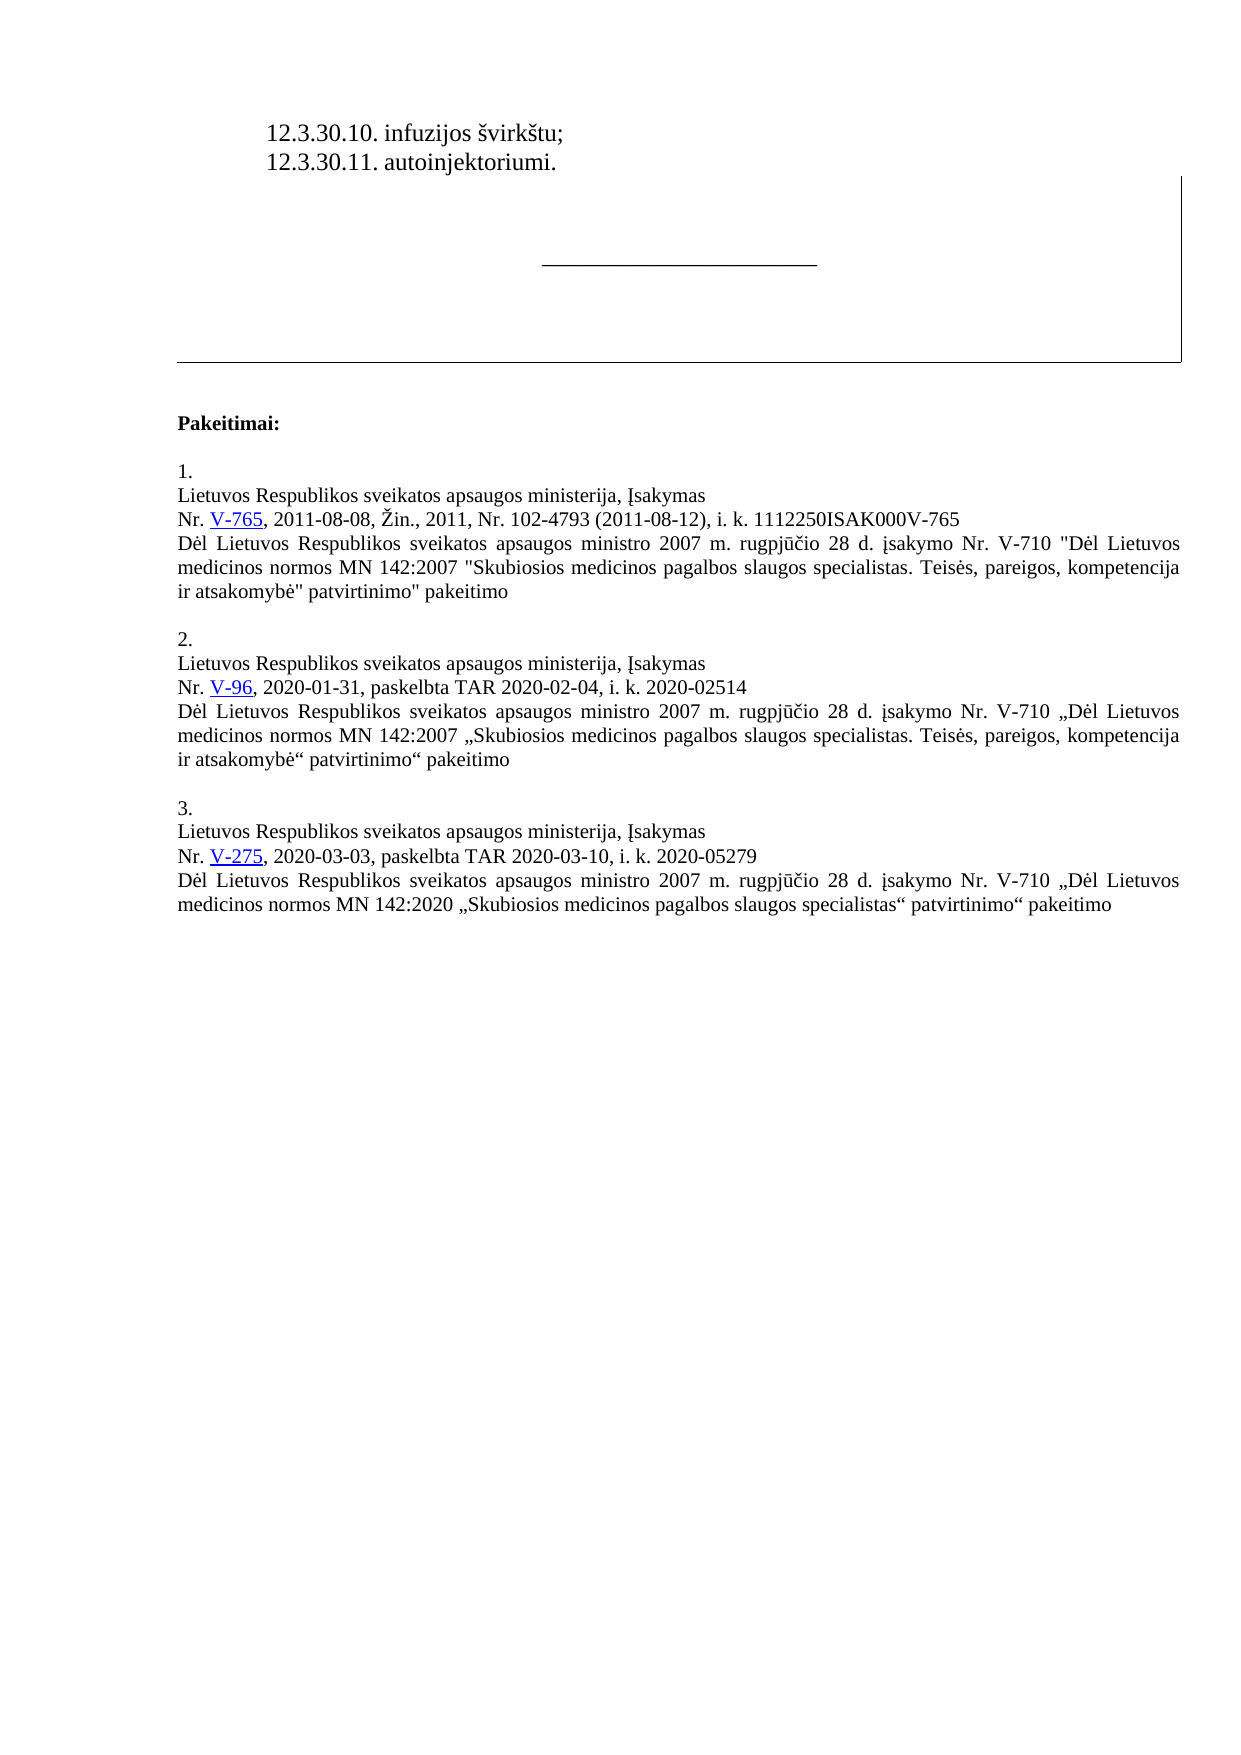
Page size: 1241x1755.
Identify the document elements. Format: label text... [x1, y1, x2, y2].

text Dėl Lietuvos Respublikos sveikatos apsaugos ministro 2007 m. rugpjūčio 28 d. įsakymo Nr. V-710 „Dėl Lietuvos medicinos normos MN 142:2020 „Skubiosios medicinos pagalbos slaugos specialistas“ patvirtinimo“ pakeitimo [177, 868, 1181, 916]
text Dėl Lietuvos Respublikos sveikatos apsaugos ministro 2007 m. rugpjūčio 28 d. įsakymo Nr. V-710 "Dėl Lietuvos medicinos normos MN 142:2007 "Skubiosios medicinos pagalbos slaugos specialistas. Teisės, pareigos, kompetencija ir atsakomybė" patvirtinimo" pakeitimo [177, 531, 1181, 603]
text Nr. V-275, 2020-03-03, paskelbta TAR 2020-03-10, i. k. 2020-05279 [177, 843, 1181, 868]
text 2. [177, 627, 1181, 651]
text Lietuvos Respublikos sveikatos apsaugos ministerija, Įsakymas [177, 651, 1181, 675]
text Lietuvos Respublikos sveikatos apsaugos ministerija, Įsakymas [177, 819, 1181, 843]
text Dėl Lietuvos Respublikos sveikatos apsaugos ministro 2007 m. rugpjūčio 28 d. įsakymo Nr. V-710 „Dėl Lietuvos medicinos normos MN 142:2007 „Skubiosios medicinos pagalbos slaugos specialistas. Teisės, pareigos, kompetencija ir atsakomybė“ patvirtinimo“ pakeitimo [177, 699, 1181, 771]
text 1. [177, 458, 1181, 483]
text 3. [177, 795, 1181, 819]
text 12.3.30.11. autoinjektoriumi. [266, 147, 1181, 176]
text Pakeitimai: [177, 410, 1181, 434]
text Nr. V-765, 2011-08-08, Žin., 2011, Nr. 102-4793 (2011-08-12), i. k. 1112250ISAK000V-765 [177, 507, 1181, 531]
text Nr. V-96, 2020-01-31, paskelbta TAR 2020-02-04, i. k. 2020-02514 [177, 675, 1181, 699]
text ______________________ [177, 176, 1181, 269]
text Lietuvos Respublikos sveikatos apsaugos ministerija, Įsakymas [177, 483, 1181, 507]
text 12.3.30.10. infuzijos švirkštu; [266, 118, 1181, 147]
